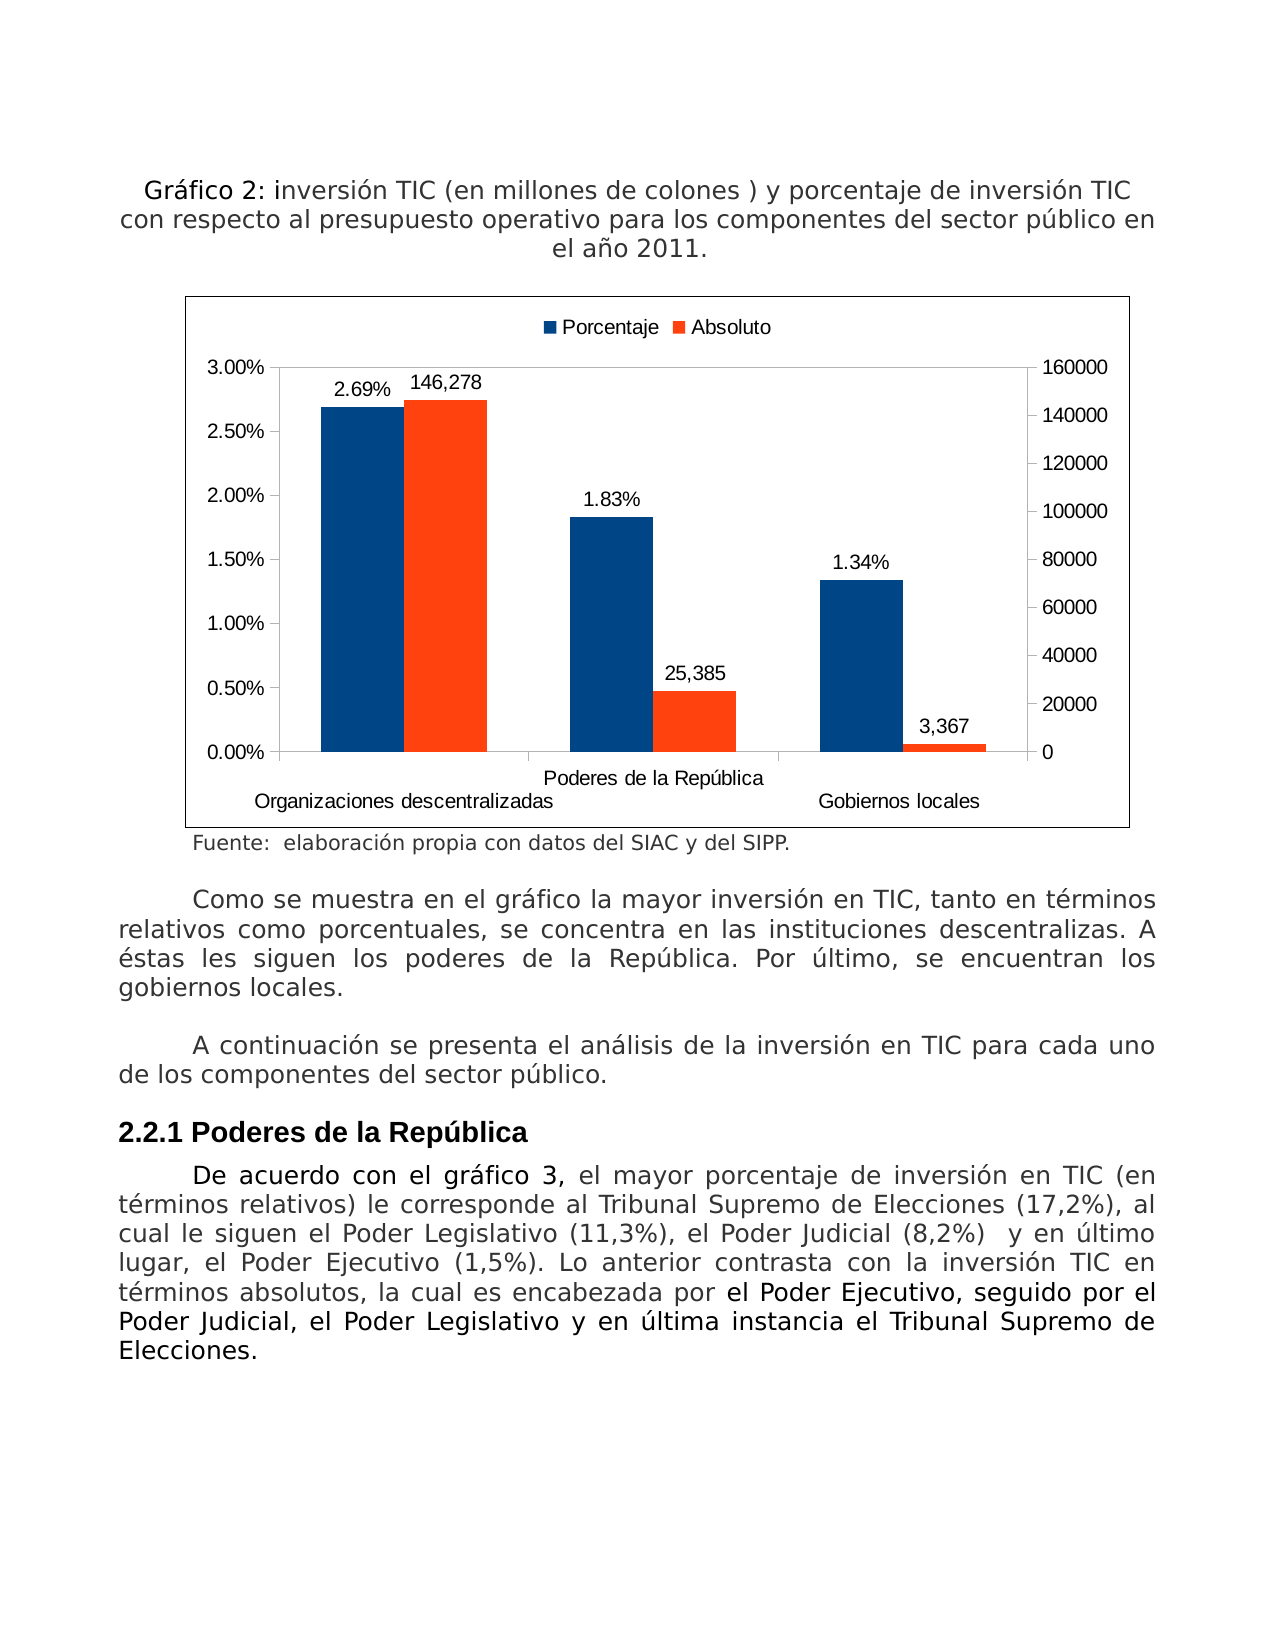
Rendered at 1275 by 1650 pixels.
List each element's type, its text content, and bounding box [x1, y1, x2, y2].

text Gráfico 2: inversión TIC (en millones de colones ) y porcentaje de inversión TIC con respecto al presupuesto operativo para los componentes del sector público en el año 2011. [118, 176, 1157, 264]
subtitle 2.2.1 Poderes de la República [118, 1115, 1157, 1148]
text A continuación se presenta el análisis de la inversión en TIC para cada uno de los componentes del sector público. [118, 1032, 1157, 1090]
text Como se muestra en el gráfico la mayor inversión en TIC, tanto en términos relativos como porcentuales, se concentra en las instituciones descentralizas. A éstas les siguen los poderes de la República. Por último, se encuentran los gobiernos locales. [118, 886, 1157, 1002]
text Fuente: elaboración propia con datos del SIAC y del SIPP. [118, 293, 1157, 857]
text De acuerdo con el gráfico 3, el mayor porcentaje de inversión en TIC (en términos relativos) le corresponde al Tribunal Supremo de Elecciones (17,2%), al cual le siguen el Poder Legislativo (11,3%), el Poder Judicial (8,2%) y en último lugar, el Poder Ejecutivo (1,5%). Lo anterior contrasta con la inversión TIC en términos absolutos, la cual es encabezada por el Poder Ejecutivo, seguido por el Poder Judicial, el Poder Legislativo y en última instancia el Tribunal Supremo de Elecciones. [118, 1161, 1157, 1365]
